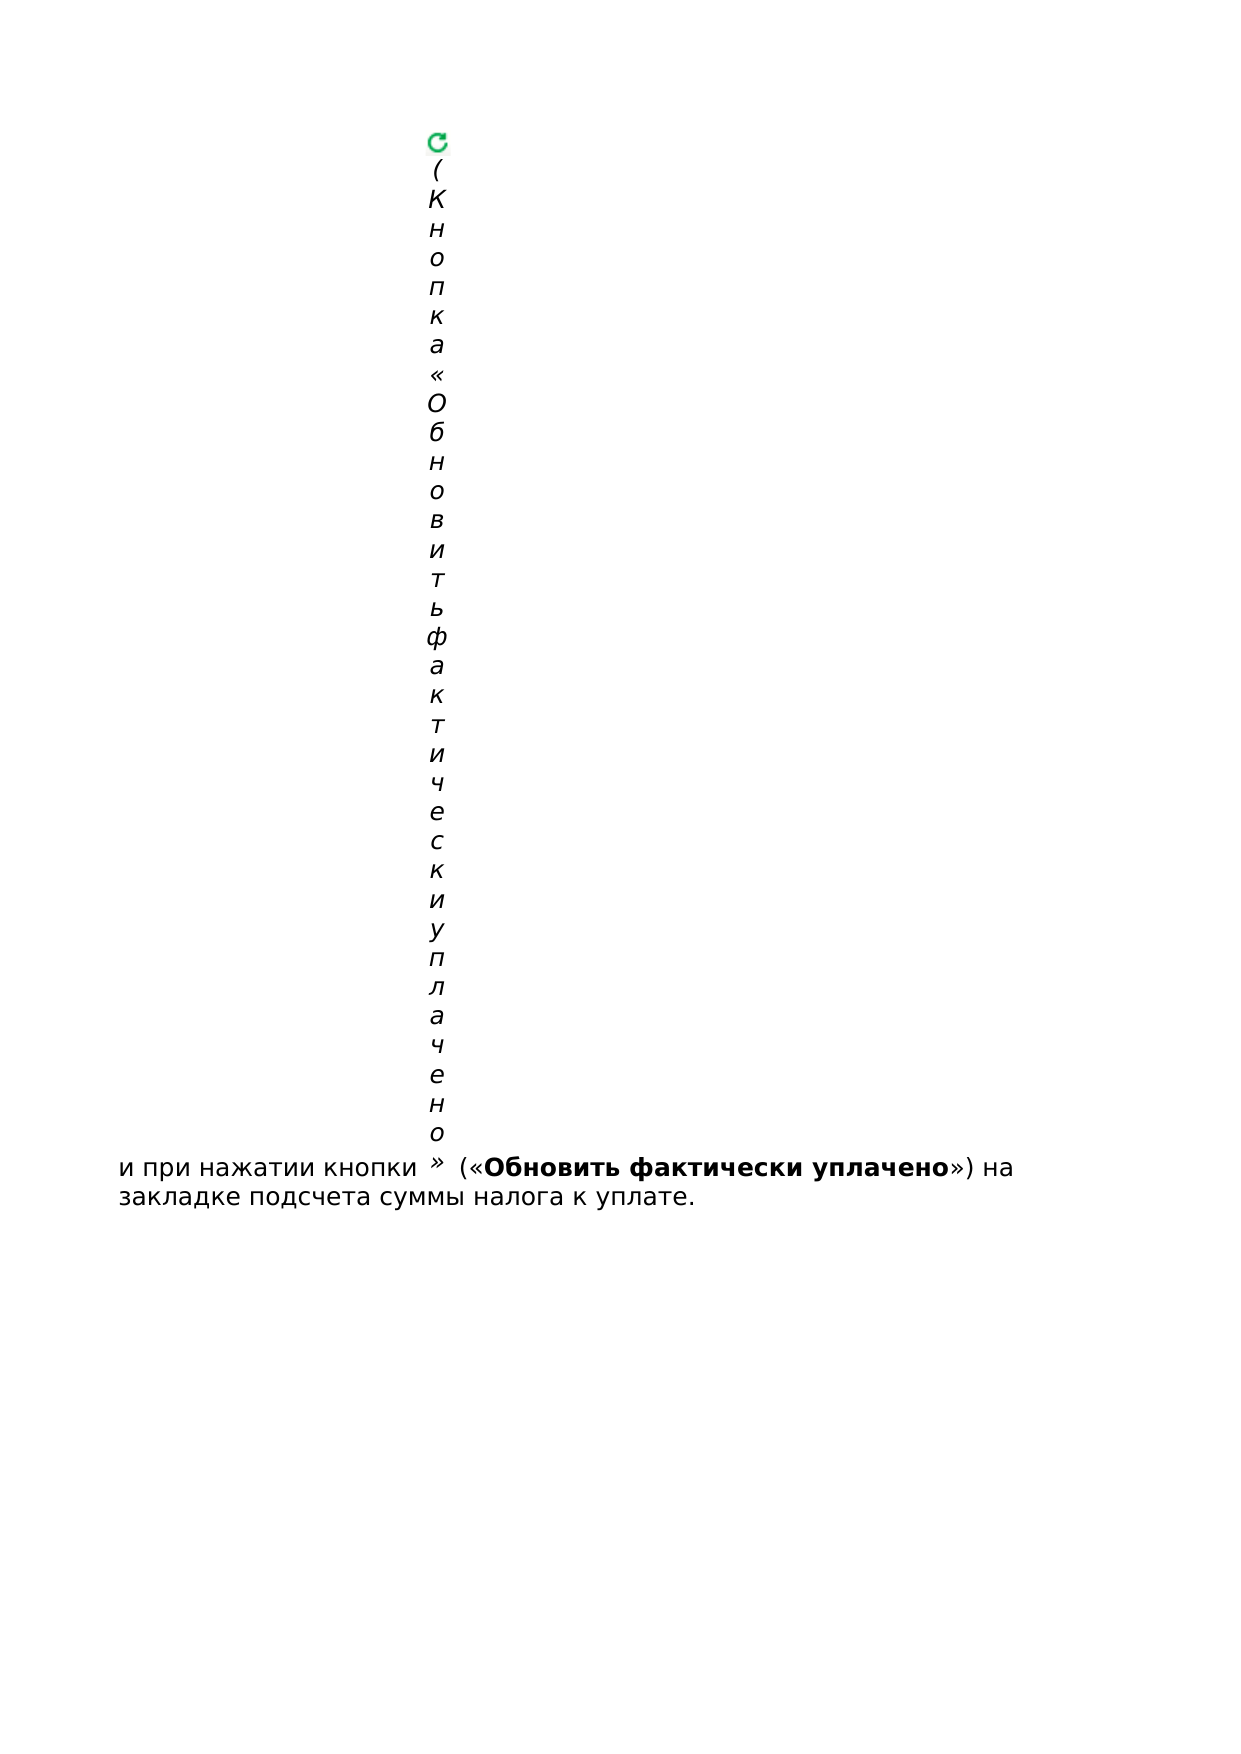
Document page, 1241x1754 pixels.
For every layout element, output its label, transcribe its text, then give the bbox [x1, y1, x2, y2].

picture [425, 130, 451, 156]
text (Кнопка «Обновить фактически уплачено» [426, 156, 451, 1176]
text и при нажатии кнопки («Обновить фактически уплачено») на закладке подсчета суммы налога к уплате. [118, 118, 1122, 1212]
